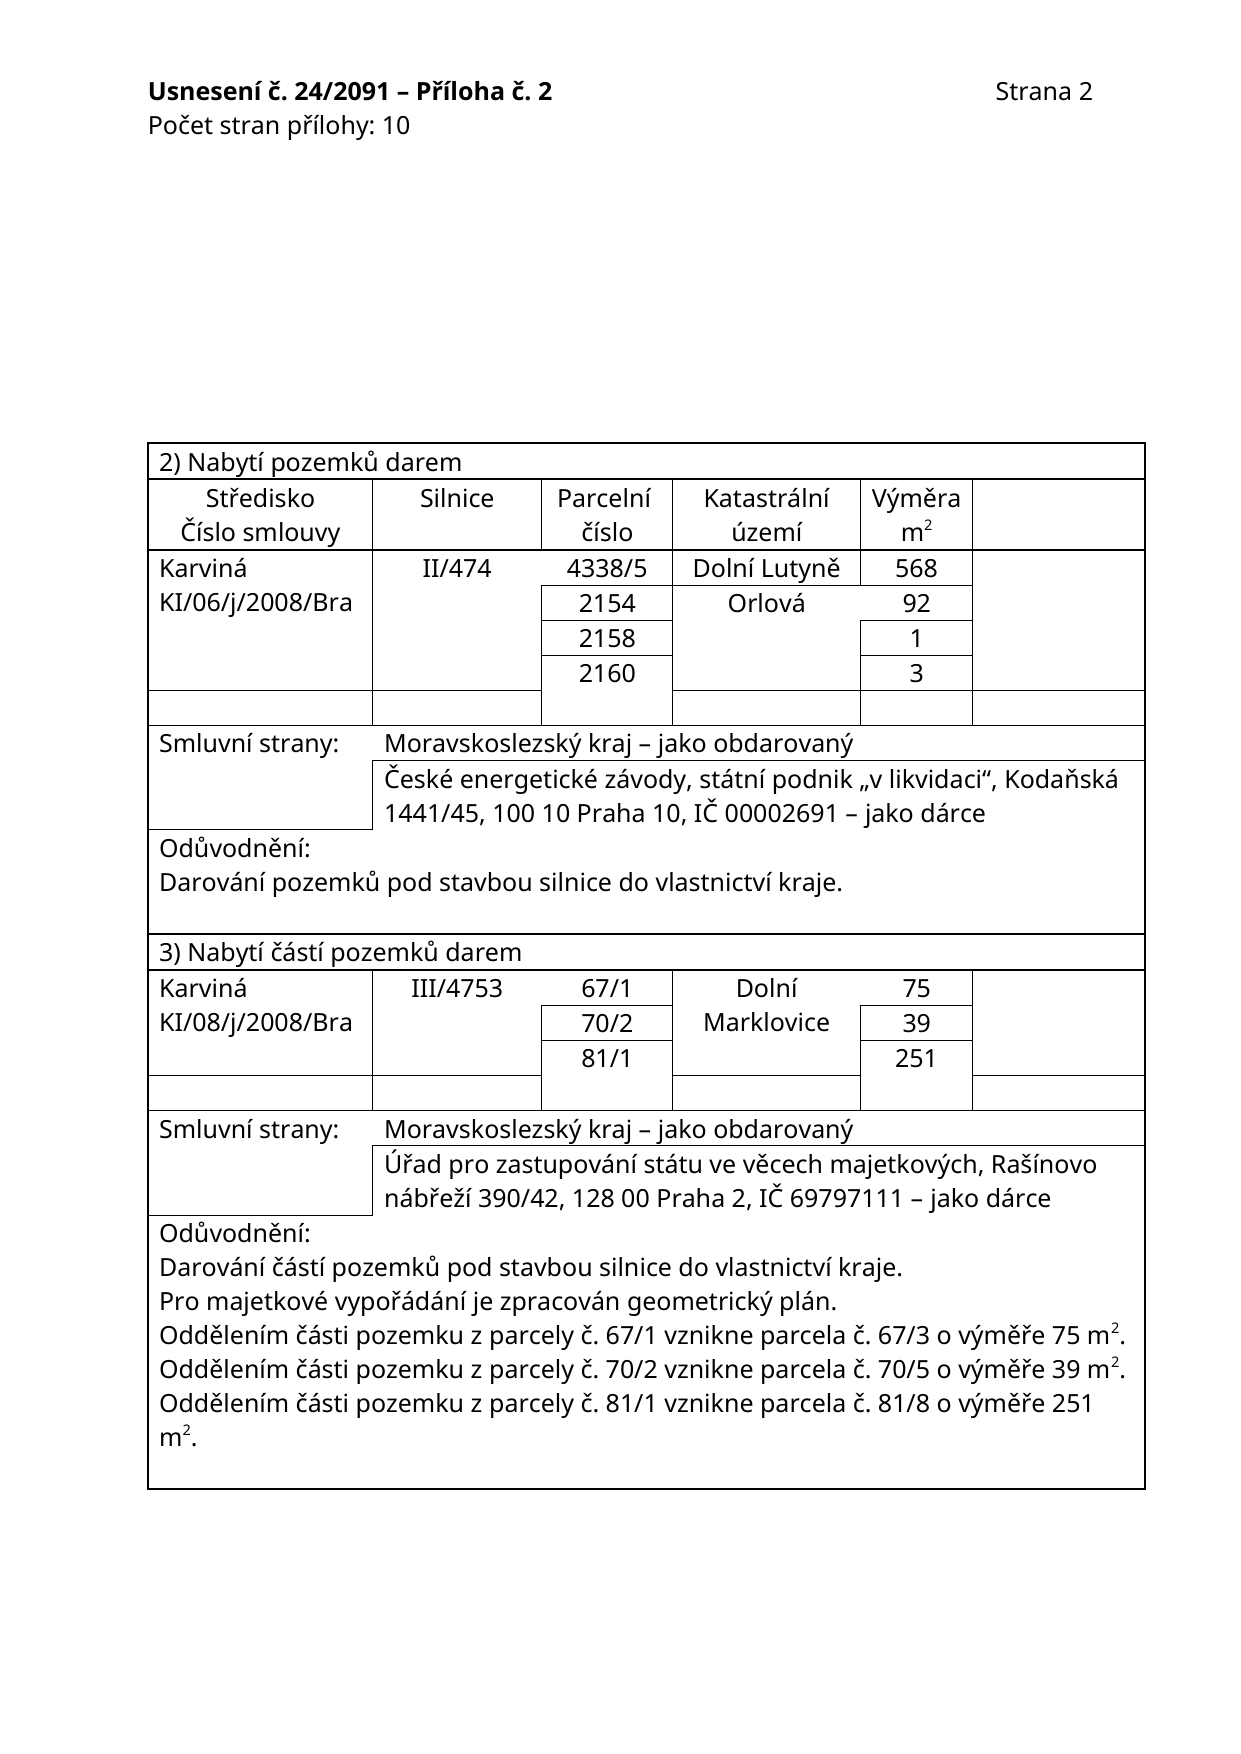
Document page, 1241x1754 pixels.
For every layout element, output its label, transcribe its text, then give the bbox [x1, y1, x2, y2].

table_cell Karviná KI/08/j/2008/Bra [149, 971, 372, 1075]
table_cell [149, 691, 372, 725]
table_cell 1 [861, 621, 972, 655]
table_cell [973, 971, 1144, 1075]
table_cell České energetické závody, státní podnik „v likvidaci“, Kodaňská 1441/45, 100 10 Praha 10, IČ 00002691 – jako dárce [373, 761, 1144, 829]
table_cell 3 [861, 656, 972, 690]
table_cell [973, 480, 1144, 548]
table_header 2) Nabytí pozemků darem [149, 444, 1144, 478]
table_cell 251 [861, 1041, 972, 1075]
table_header Moravskoslezský kraj – jako obdarovaný [373, 726, 1144, 760]
table_cell Středisko Číslo smlouvy [149, 480, 372, 548]
table_header Dolní Lutyně [673, 551, 860, 585]
table_cell [373, 1076, 541, 1110]
table_header 75 [860, 971, 972, 1005]
table_header 568 [861, 551, 972, 585]
table_cell Výměra m2 [861, 480, 972, 548]
table_cell [861, 691, 972, 725]
table_cell 81/1 [542, 1041, 672, 1075]
table_cell [673, 691, 860, 725]
table_cell [542, 690, 672, 725]
table_cell Dolní Marklovice [673, 971, 860, 1075]
table_cell Karviná KI/06/j/2008/Bra [149, 551, 372, 690]
table_cell Orlová [673, 586, 860, 690]
table_cell Smluvní strany: [149, 1111, 373, 1214]
table_cell Silnice [373, 480, 541, 548]
table_cell 39 [861, 1006, 972, 1040]
table_cell 70/2 [542, 1006, 672, 1040]
table_cell Katastrální území [673, 480, 860, 548]
table_header 67/1 [541, 971, 672, 1005]
table_header Moravskoslezský kraj – jako obdarovaný [373, 1111, 1144, 1145]
table_cell [973, 1076, 1144, 1110]
table_cell [542, 1075, 672, 1110]
table_cell II/474 [373, 551, 541, 690]
table_cell Úřad pro zastupování státu ve věcech majetkových, Rašínovo nábřeží 390/42, 128 00 Praha 2, IČ 69797111 – jako dárce [373, 1146, 1144, 1214]
table_header 92 [860, 586, 972, 620]
table_cell [673, 1076, 860, 1110]
table_header 4338/5 [541, 551, 672, 585]
table_cell [149, 1076, 372, 1110]
table_cell Parcelní číslo [542, 480, 672, 548]
table_cell [973, 551, 1144, 690]
table_cell [861, 1075, 972, 1110]
table_cell [373, 691, 541, 725]
table_cell Smluvní strany: [149, 726, 373, 829]
table_cell Odůvodnění: Darování pozemků pod stavbou silnice do vlastnictví kraje. [149, 829, 1144, 933]
table_cell III/4753 [373, 971, 541, 1075]
table_cell 2160 [542, 656, 672, 690]
table_cell Odůvodnění: Darování částí pozemků pod stavbou silnice do vlastnictví kraje. Pro majetkové vypořádání je zpracován geometrický plán. Oddělením části pozemku z parcely č. 67/1 vznikne parcela č. 67/3 o výměře 75 m2. Oddělením části pozemku z parcely č. 70/2 vznikne parcela č. 70/5 o výměře 39 m2. Oddělením části pozemku z parcely č. 81/1 vznikne parcela č. 81/8 o výměře 251 m2. [149, 1215, 1144, 1488]
table_cell [973, 691, 1144, 725]
table_cell 2158 [542, 621, 672, 655]
table_cell 3) Nabytí částí pozemků darem [149, 935, 1144, 969]
table_header 2154 [542, 586, 672, 620]
